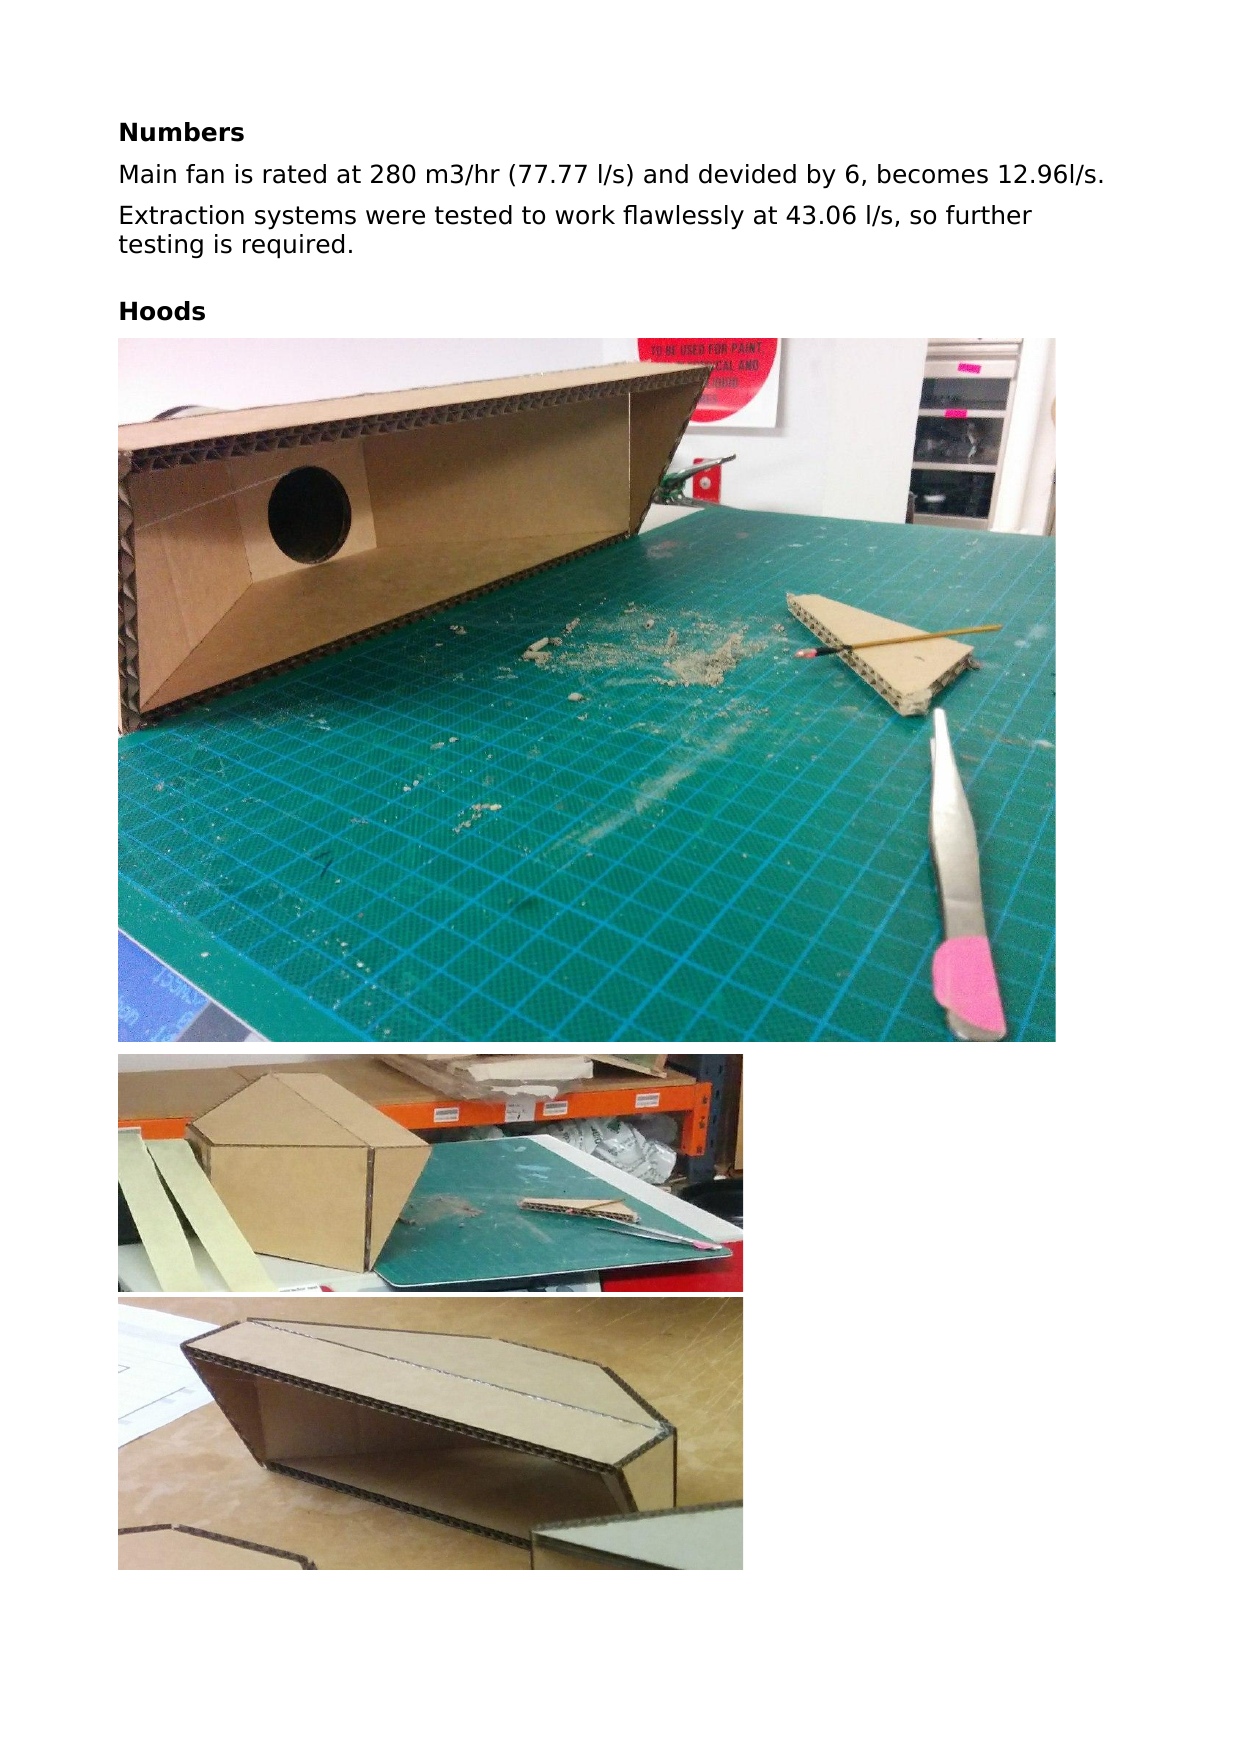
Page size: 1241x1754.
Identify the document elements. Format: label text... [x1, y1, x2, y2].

text Main fan is rated at 280 m3/hr (77.77 l/s) and devided by 6, becomes 12.96l/s. [118, 160, 1122, 189]
text Extraction systems were tested to work flawlessly at 43.06 l/s, so further testing is required. [118, 201, 1122, 260]
picture [118, 338, 1056, 1042]
subtitle Hoods [118, 297, 1122, 326]
picture [118, 1297, 744, 1570]
picture [118, 1054, 744, 1292]
subtitle Numbers [118, 118, 1122, 147]
